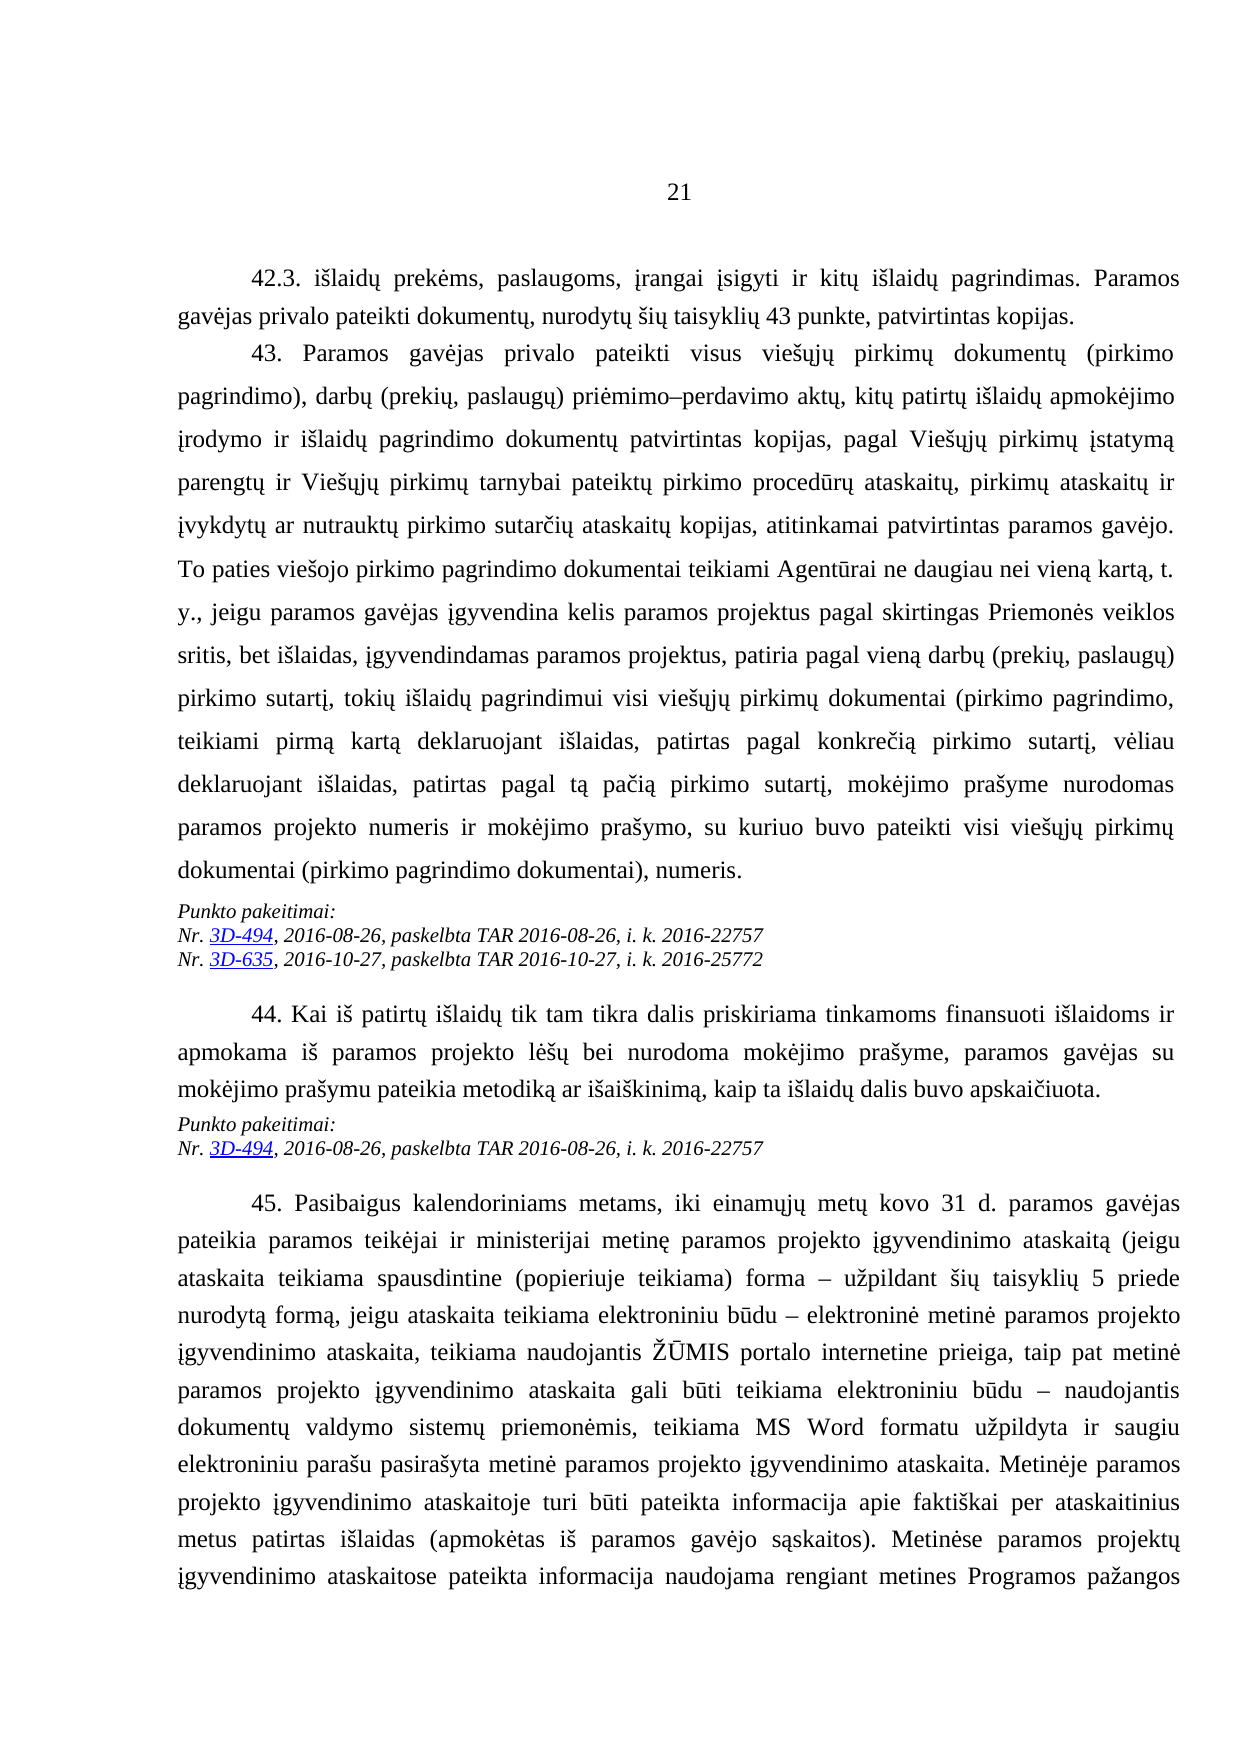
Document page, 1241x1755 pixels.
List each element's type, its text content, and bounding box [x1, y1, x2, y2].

text 43. Paramos gavėjas privalo pateikti visus viešųjų pirkimų dokumentų (pirkimo pagrindimo), darbų (prekių, paslaugų) priėmimo–perdavimo aktų, kitų patirtų išlaidų apmokėjimo įrodymo ir išlaidų pagrindimo dokumentų patvirtintas kopijas, pagal Viešųjų pirkimų įstatymą parengtų ir Viešųjų pirkimų tarnybai pateiktų pirkimo procedūrų ataskaitų, pirkimų ataskaitų ir įvykdytų ar nutrauktų pirkimo sutarčių ataskaitų kopijas, atitinkamai patvirtintas paramos gavėjo. To paties viešojo pirkimo pagrindimo dokumentai teikiami Agentūrai ne daugiau nei vieną kartą, t. y., jeigu paramos gavėjas įgyvendina kelis paramos projektus pagal skirtingas Priemonės veiklos sritis, bet išlaidas, įgyvendindamas paramos projektus, patiria pagal vieną darbų (prekių, paslaugų) pirkimo sutartį, tokių išlaidų pagrindimui visi viešųjų pirkimų dokumentai (pirkimo pagrindimo, teikiami pirmą kartą deklaruojant išlaidas, patirtas pagal konkrečią pirkimo sutartį, vėliau deklaruojant išlaidas, patirtas pagal tą pačią pirkimo sutartį, mokėjimo prašyme nurodomas paramos projekto numeris ir mokėjimo prašymo, su kuriuo buvo pateikti visi viešųjų pirkimų dokumentai (pirkimo pagrindimo dokumentai), numeris. [177, 338, 1175, 884]
text Nr. 3D-494, 2016-08-26, paskelbta TAR 2016-08-26, i. k. 2016-22757 [177, 923, 1181, 947]
text Punkto pakeitimai: [177, 1111, 1181, 1136]
text Nr. 3D-494, 2016-08-26, paskelbta TAR 2016-08-26, i. k. 2016-22757 [177, 1136, 1181, 1159]
text 44. Kai iš patirtų išlaidų tik tam tikra dalis priskiriama tinkamoms finansuoti išlaidoms ir apmokama iš paramos projekto lėšų bei nurodoma mokėjimo prašyme, paramos gavėjas su mokėjimo prašymu pateikia metodiką ar išaiškinimą, kaip ta išlaidų dalis buvo apskaičiuota. [177, 999, 1175, 1103]
text Nr. 3D-635, 2016-10-27, paskelbta TAR 2016-10-27, i. k. 2016-25772 [177, 947, 1181, 971]
text Punkto pakeitimai: [177, 899, 1181, 923]
text 42.3. išlaidų prekėms, paslaugoms, įrangai įsigyti ir kitų išlaidų pagrindimas. Paramos gavėjas privalo pateikti dokumentų, nurodytų šių taisyklių 43 punkte, patvirtintas kopijas. [177, 263, 1181, 329]
text 45. Pasibaigus kalendoriniams metams, iki einamųjų metų kovo 31 d. paramos gavėjas pateikia paramos teikėjai ir ministerijai metinę paramos projekto įgyvendinimo ataskaitą (jeigu ataskaita teikiama spausdintine (popieriuje teikiama) forma – užpildant šių taisyklių 5 priede nurodytą formą, jeigu ataskaita teikiama elektroniniu būdu – elektroninė metinė paramos projekto įgyvendinimo ataskaita, teikiama naudojantis ŽŪMIS portalo internetine prieiga, taip pat metinė paramos projekto įgyvendinimo ataskaita gali būti teikiama elektroniniu būdu – naudojantis dokumentų valdymo sistemų priemonėmis, teikiama MS Word formatu užpildyta ir saugiu elektroniniu parašu pasirašyta metinė paramos projekto įgyvendinimo ataskaita. Metinėje paramos projekto įgyvendinimo ataskaitoje turi būti pateikta informacija apie faktiškai per ataskaitinius metus patirtas išlaidas (apmokėtas iš paramos gavėjo sąskaitos). Metinėse paramos projektų įgyvendinimo ataskaitose pateikta informacija naudojama rengiant metines Programos pažangos [177, 1188, 1181, 1590]
